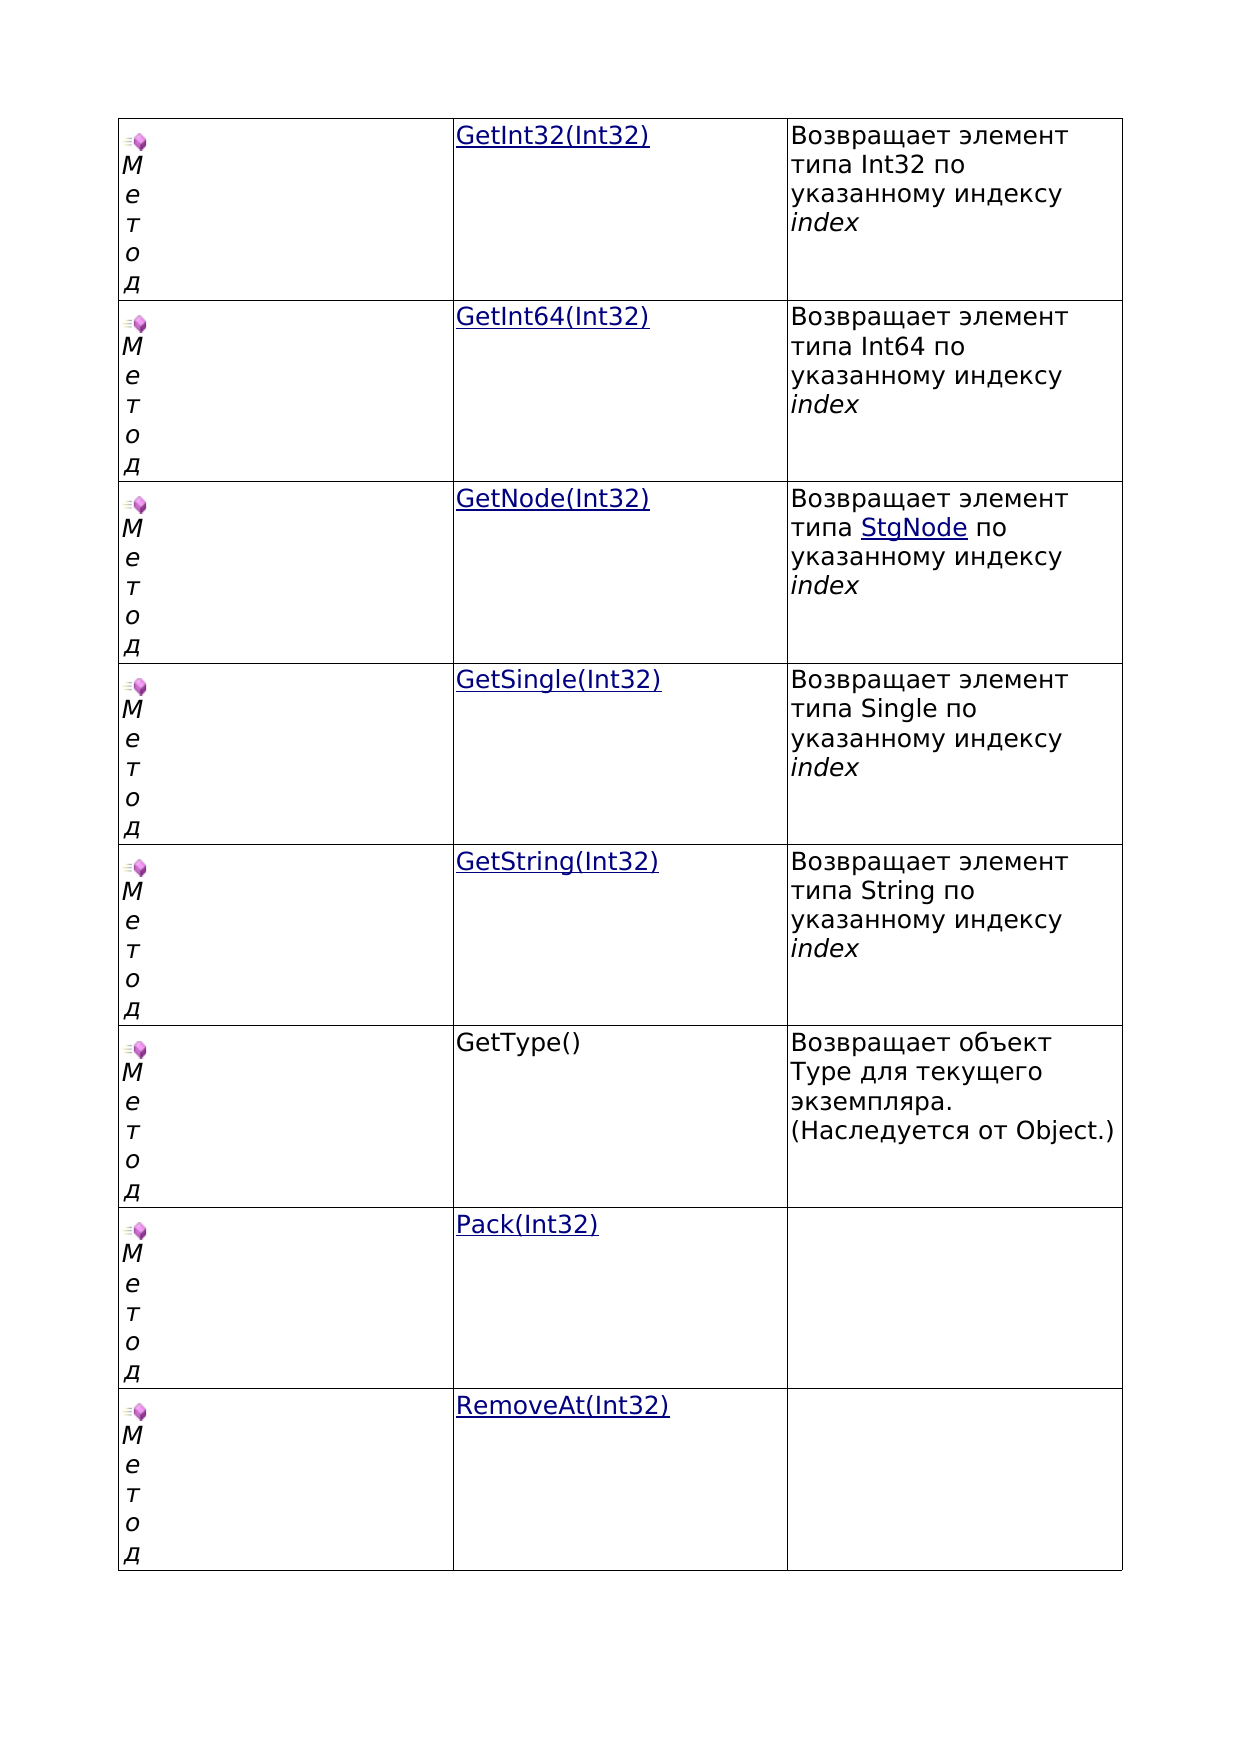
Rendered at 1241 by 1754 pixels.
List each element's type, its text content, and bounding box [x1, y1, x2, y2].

table_cell [119, 664, 453, 844]
table_cell [119, 119, 453, 299]
picture [121, 496, 147, 514]
picture [121, 1403, 147, 1421]
table_cell Возвращает элемент типа String по указанному индексу index [788, 845, 1122, 1025]
table_cell [119, 482, 453, 662]
picture [121, 133, 147, 151]
picture [121, 1222, 147, 1240]
picture [121, 678, 147, 696]
table_cell GetInt32(Int32) [454, 119, 787, 299]
picture [121, 315, 147, 333]
table_cell Возвращает объект Type для текущего экземпляра. (Наследуется от Object.) [788, 1026, 1122, 1207]
table_cell Возвращает элемент типа Int32 по указанному индексу index [788, 119, 1122, 299]
table_cell GetType() [454, 1026, 787, 1207]
table_cell RemoveAt(Int32) [454, 1389, 787, 1570]
picture [121, 859, 147, 877]
table_cell [119, 845, 453, 1025]
table_cell [119, 301, 453, 481]
table_cell Возвращает элемент типа StgNode по указанному индексу index [788, 482, 1122, 662]
picture [121, 1041, 147, 1059]
table_cell GetInt64(Int32) [454, 301, 787, 481]
table_cell GetNode(Int32) [454, 482, 787, 662]
table_cell [119, 1026, 453, 1207]
table_cell Pack(Int32) [454, 1208, 787, 1388]
table_cell [788, 1389, 1122, 1570]
table_cell GetSingle(Int32) [454, 664, 787, 844]
table_cell [119, 1389, 453, 1570]
table_cell [119, 1208, 453, 1388]
table_cell [788, 1208, 1122, 1388]
table_cell Возвращает элемент типа Single по указанному индексу index [788, 664, 1122, 844]
table_cell GetString(Int32) [454, 845, 787, 1025]
table_cell Возвращает элемент типа Int64 по указанному индексу index [788, 301, 1122, 481]
